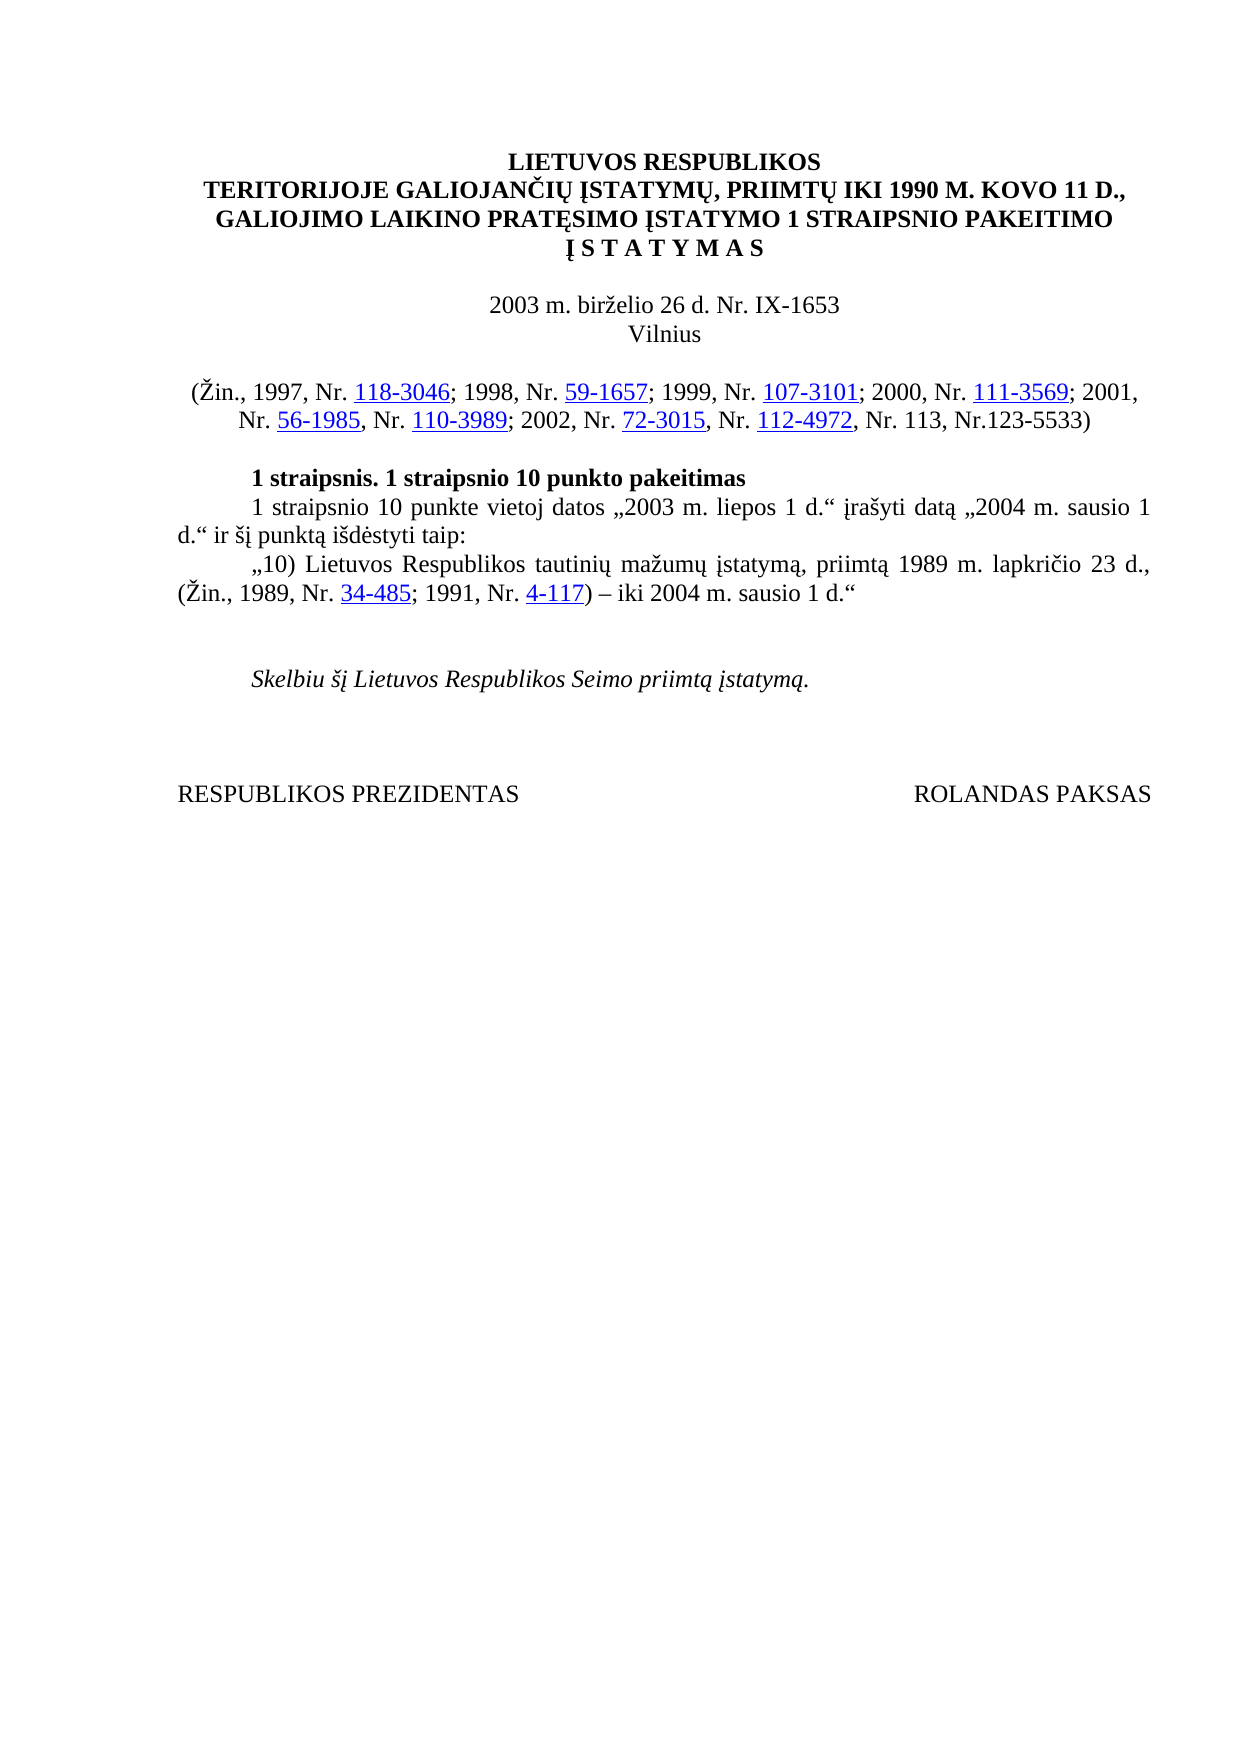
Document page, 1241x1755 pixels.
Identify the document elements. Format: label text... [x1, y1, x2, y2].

text 1 straipsnio 10 punkte vietoj datos „2003 m. liepos 1 d.“ įrašyti datą „2004 m. sausio 1 d.“ ir šį punktą išdėstyti taip: [177, 492, 1152, 549]
text Skelbiu šį Lietuvos Respublikos Seimo priimtą įstatymą. [177, 664, 1152, 693]
text Vilnius [177, 319, 1152, 348]
text LIETUVOS RESPUBLIKOS [177, 147, 1152, 176]
text TERITORIJOJE GALIOJANČIŲ ĮSTATYMŲ, PRIIMTŲ IKI 1990 M. KOVO 11 D., GALIOJIMO LAIKINO PRATĘSIMO ĮSTATYMO 1 STRAIPSNIO PAKEITIMO [177, 176, 1152, 233]
text 1 straipsnis. 1 straipsnio 10 punkto pakeitimas [177, 463, 1152, 492]
text „10) Lietuvos Respublikos tautinių mažumų įstatymą, priimtą 1989 m. lapkričio 23 d., (Žin., 1989, Nr. 34-485; 1991, Nr. 4-117) – iki 2004 m. sausio 1 d.“ [177, 549, 1152, 607]
text (Žin., 1997, Nr. 118-3046; 1998, Nr. 59-1657; 1999, Nr. 107-3101; 2000, Nr. 111-3569; 2001, Nr. 56-1985, Nr. 110-3989; 2002, Nr. 72-3015, Nr. 112-4972, Nr. 113, Nr.123-5533) [177, 377, 1152, 434]
text 2003 m. birželio 26 d. Nr. IX-1653 [177, 291, 1152, 319]
text Į S T A T Y M A S [177, 233, 1152, 262]
text RESPUBLIKOS PREZIDENTAS ROLANDAS PAKSAS [177, 779, 1152, 808]
